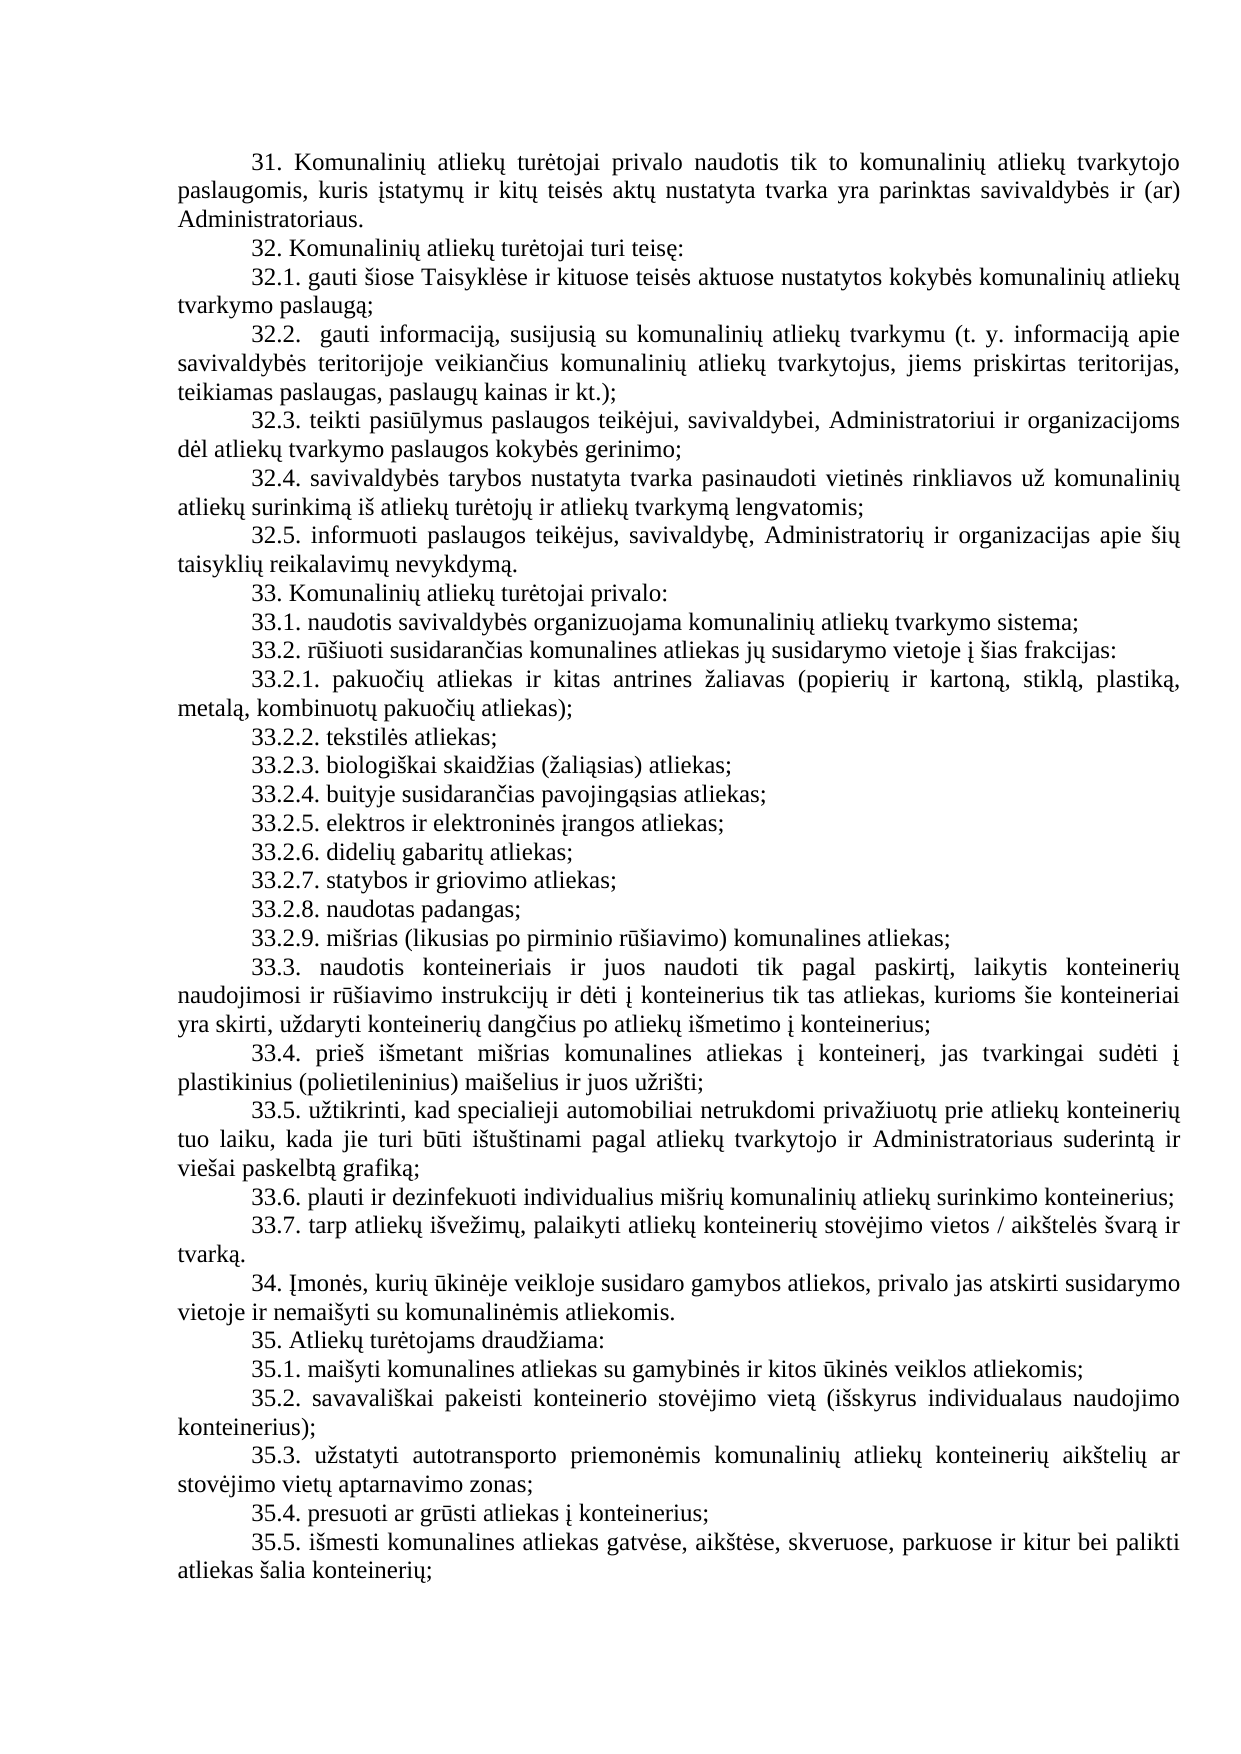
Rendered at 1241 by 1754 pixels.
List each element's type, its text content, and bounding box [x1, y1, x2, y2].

text 35. Atliekų turėtojams draudžiama: [177, 1326, 1181, 1354]
text 33.2.5. elektros ir elektroninės įrangos atliekas; [177, 808, 1181, 837]
text 33.2. rūšiuoti susidarančias komunalines atliekas jų susidarymo vietoje į šias frakcijas: [177, 636, 1181, 664]
text 33.2.1. pakuočių atliekas ir kitas antrines žaliavas (popierių ir kartoną, stiklą, plastiką, metalą, kombinuotų pakuočių atliekas); [177, 664, 1181, 722]
text 34. Įmonės, kurių ūkinėje veikloje susidaro gamybos atliekos, privalo jas atskirti susidarymo vietoje ir nemaišyti su komunalinėmis atliekomis. [177, 1268, 1181, 1326]
text 33.1. naudotis savivaldybės organizuojama komunalinių atliekų tvarkymo sistema; [177, 607, 1181, 636]
text 33.3. naudotis konteineriais ir juos naudoti tik pagal paskirtį, laikytis konteinerių naudojimosi ir rūšiavimo instrukcijų ir dėti į konteinerius tik tas atliekas, kurioms šie konteineriai yra skirti, uždaryti konteinerių dangčius po atliekų išmetimo į konteinerius; [177, 952, 1181, 1038]
text 35.3. užstatyti autotransporto priemonėmis komunalinių atliekų konteinerių aikštelių ar stovėjimo vietų aptarnavimo zonas; [177, 1441, 1181, 1498]
text 35.4. presuoti ar grūsti atliekas į konteinerius; [177, 1498, 1181, 1527]
text 31. Komunalinių atliekų turėtojai privalo naudotis tik to komunalinių atliekų tvarkytojo paslaugomis, kuris įstatymų ir kitų teisės aktų nustatyta tvarka yra parinktas savivaldybės ir (ar) Administratoriaus. [177, 147, 1181, 233]
text 35.2. savavališkai pakeisti konteinerio stovėjimo vietą (išskyrus individualaus naudojimo konteinerius); [177, 1383, 1181, 1441]
text 33.2.3. biologiškai skaidžias (žaliąsias) atliekas; [177, 751, 1181, 779]
text 33.2.6. didelių gabaritų atliekas; [177, 837, 1181, 866]
text 32.3. teikti pasiūlymus paslaugos teikėjui, savivaldybei, Administratoriui ir organizacijoms dėl atliekų tvarkymo paslaugos kokybės gerinimo; [177, 406, 1181, 463]
text 35.1. maišyti komunalines atliekas su gamybinės ir kitos ūkinės veiklos atliekomis; [177, 1354, 1181, 1383]
text 33.2.4. buityje susidarančias pavojingąsias atliekas; [177, 779, 1181, 808]
text 33.6. plauti ir dezinfekuoti individualius mišrių komunalinių atliekų surinkimo konteinerius; [177, 1182, 1181, 1211]
text 32.2. gauti informaciją, susijusią su komunalinių atliekų tvarkymu (t. y. informaciją apie savivaldybės teritorijoje veikiančius komunalinių atliekų tvarkytojus, jiems priskirtas teritorijas, teikiamas paslaugas, paslaugų kainas ir kt.); [177, 319, 1181, 406]
text 35.5. išmesti komunalines atliekas gatvėse, aikštėse, skveruose, parkuose ir kitur bei palikti atliekas šalia konteinerių; [177, 1527, 1181, 1584]
text 33. Komunalinių atliekų turėtojai privalo: [177, 578, 1181, 607]
text 33.5. užtikrinti, kad specialieji automobiliai netrukdomi privažiuotų prie atliekų konteinerių tuo laiku, kada jie turi būti ištuštinami pagal atliekų tvarkytojo ir Administratoriaus suderintą ir viešai paskelbtą grafiką; [177, 1096, 1181, 1182]
text 33.2.7. statybos ir griovimo atliekas; [177, 866, 1181, 894]
text 32. Komunalinių atliekų turėtojai turi teisę: [177, 233, 1181, 262]
text 33.2.8. naudotas padangas; [177, 894, 1181, 923]
text 32.4. savivaldybės tarybos nustatyta tvarka pasinaudoti vietinės rinkliavos už komunalinių atliekų surinkimą iš atliekų turėtojų ir atliekų tvarkymą lengvatomis; [177, 463, 1181, 521]
text 33.2.2. tekstilės atliekas; [177, 722, 1181, 751]
text 32.5. informuoti paslaugos teikėjus, savivaldybę, Administratorių ir organizacijas apie šių taisyklių reikalavimų nevykdymą. [177, 521, 1181, 578]
text 33.7. tarp atliekų išvežimų, palaikyti atliekų konteinerių stovėjimo vietos / aikštelės švarą ir tvarką. [177, 1211, 1181, 1268]
text 33.4. prieš išmetant mišrias komunalines atliekas į konteinerį, jas tvarkingai sudėti į plastikinius (polietileninius) maišelius ir juos užrišti; [177, 1038, 1181, 1096]
text 33.2.9. mišrias (likusias po pirminio rūšiavimo) komunalines atliekas; [177, 923, 1181, 952]
text 32.1. gauti šiose Taisyklėse ir kituose teisės aktuose nustatytos kokybės komunalinių atliekų tvarkymo paslaugą; [177, 262, 1181, 319]
